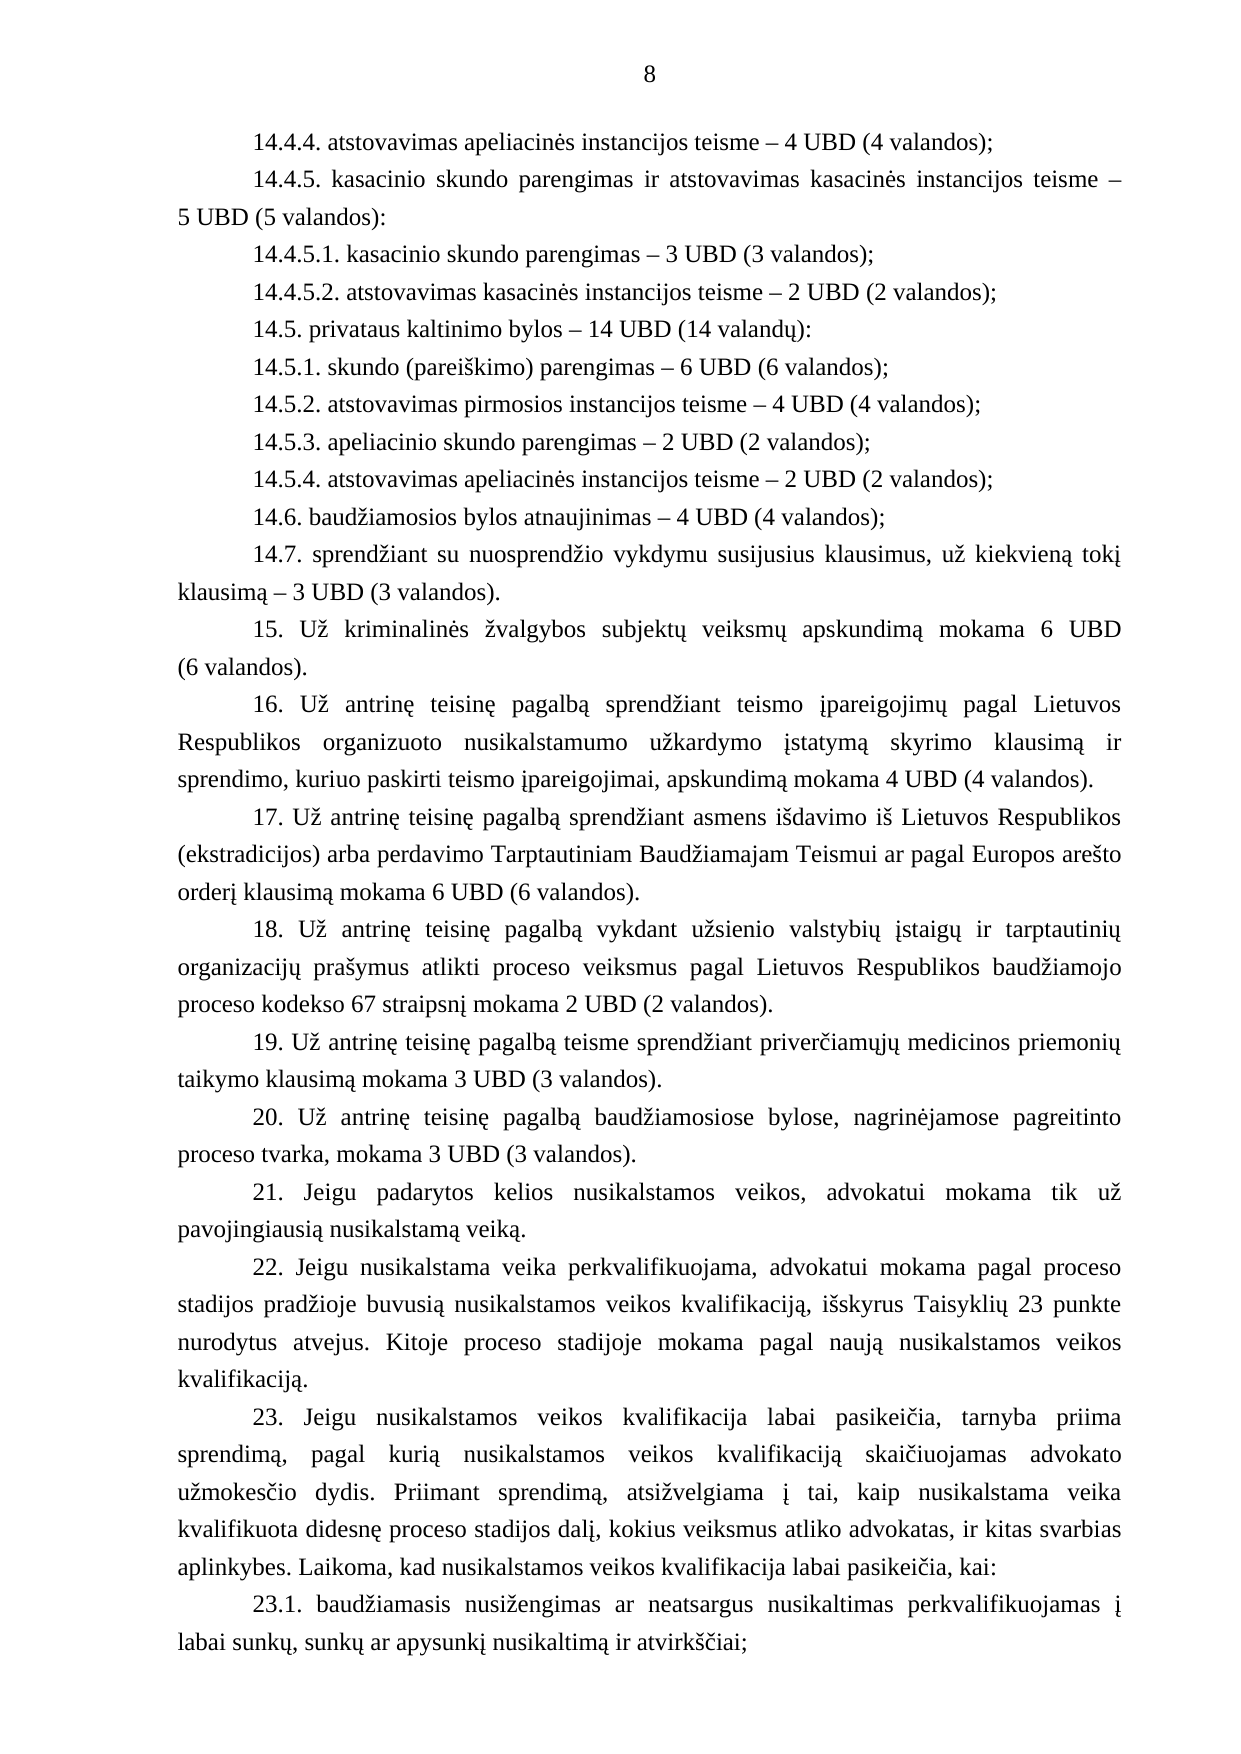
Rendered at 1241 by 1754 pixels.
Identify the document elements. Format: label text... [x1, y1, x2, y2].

text 19. Už antrinę teisinę pagalbą teisme sprendžiant priverčiamųjų medicinos priemonių taikymo klausimą mokama 3 UBD (3 valandos). [177, 1018, 1122, 1093]
text 14.7. sprendžiant su nuosprendžio vykdymu susijusius klausimus, už kiekvieną tokį klausimą – 3 UBD (3 valandos). [177, 531, 1122, 606]
text 14.6. baudžiamosios bylos atnaujinimas – 4 UBD (4 valandos); [177, 493, 1122, 531]
text 23. Jeigu nusikalstamos veikos kvalifikacija labai pasikeičia, tarnyba priima sprendimą, pagal kurią nusikalstamos veikos kvalifikaciją skaičiuojamas advokato užmokesčio dydis. Priimant sprendimą, atsižvelgiama į tai, kaip nusikalstama veika kvalifikuota didesnę proceso stadijos dalį, kokius veiksmus atliko advokatas, ir kitas svarbias aplinkybes. Laikoma, kad nusikalstamos veikos kvalifikacija labai pasikeičia, kai: [177, 1393, 1122, 1581]
text 23.1. baudžiamasis nusižengimas ar neatsargus nusikaltimas perkvalifikuojamas į labai sunkų, sunkų ar apysunkį nusikaltimą ir atvirkščiai; [177, 1581, 1122, 1656]
text 20. Už antrinę teisinę pagalbą baudžiamosiose bylose, nagrinėjamose pagreitinto proceso tvarka, mokama 3 UBD (3 valandos). [177, 1093, 1122, 1168]
text 14.4.5.2. atstovavimas kasacinės instancijos teisme – 2 UBD (2 valandos); [177, 268, 1122, 306]
text 14.5. privataus kaltinimo bylos – 14 UBD (14 valandų): [177, 306, 1122, 343]
text 14.5.3. apeliacinio skundo parengimas – 2 UBD (2 valandos); [177, 418, 1122, 456]
text 14.4.5.1. kasacinio skundo parengimas – 3 UBD (3 valandos); [177, 231, 1122, 268]
text 17. Už antrinę teisinę pagalbą sprendžiant asmens išdavimo iš Lietuvos Respublikos (ekstradicijos) arba perdavimo Tarptautiniam Baudžiamajam Teismui ar pagal Europos arešto orderį klausimą mokama 6 UBD (6 valandos). [177, 793, 1122, 906]
text 21. Jeigu padarytos kelios nusikalstamos veikos, advokatui mokama tik už pavojingiausią nusikalstamą veiką. [177, 1168, 1122, 1243]
text 14.4.5. kasacinio skundo parengimas ir atstovavimas kasacinės instancijos teisme – 5 UBD (5 valandos): [177, 156, 1122, 231]
text 14.5.2. atstovavimas pirmosios instancijos teisme – 4 UBD (4 valandos); [177, 381, 1122, 418]
text 18. Už antrinę teisinę pagalbą vykdant užsienio valstybių įstaigų ir tarptautinių organizacijų prašymus atlikti proceso veiksmus pagal Lietuvos Respublikos baudžiamojo proceso kodekso 67 straipsnį mokama 2 UBD (2 valandos). [177, 906, 1122, 1018]
text 22. Jeigu nusikalstama veika perkvalifikuojama, advokatui mokama pagal proceso stadijos pradžioje buvusią nusikalstamos veikos kvalifikaciją, išskyrus Taisyklių 23 punkte nurodytus atvejus. Kitoje proceso stadijoje mokama pagal naują nusikalstamos veikos kvalifikaciją. [177, 1243, 1122, 1393]
text 14.5.4. atstovavimas apeliacinės instancijos teisme – 2 UBD (2 valandos); [177, 456, 1122, 493]
text 14.5.1. skundo (pareiškimo) parengimas – 6 UBD (6 valandos); [177, 343, 1122, 381]
text 16. Už antrinę teisinę pagalbą sprendžiant teismo įpareigojimų pagal Lietuvos Respublikos organizuoto nusikalstamumo užkardymo įstatymą skyrimo klausimą ir sprendimo, kuriuo paskirti teismo įpareigojimai, apskundimą mokama 4 UBD (4 valandos). [177, 681, 1122, 793]
text 14.4.4. atstovavimas apeliacinės instancijos teisme – 4 UBD (4 valandos); [177, 118, 1122, 156]
text 15. Už kriminalinės žvalgybos subjektų veiksmų apskundimą mokama 6 UBD (6 valandos). [177, 606, 1122, 681]
